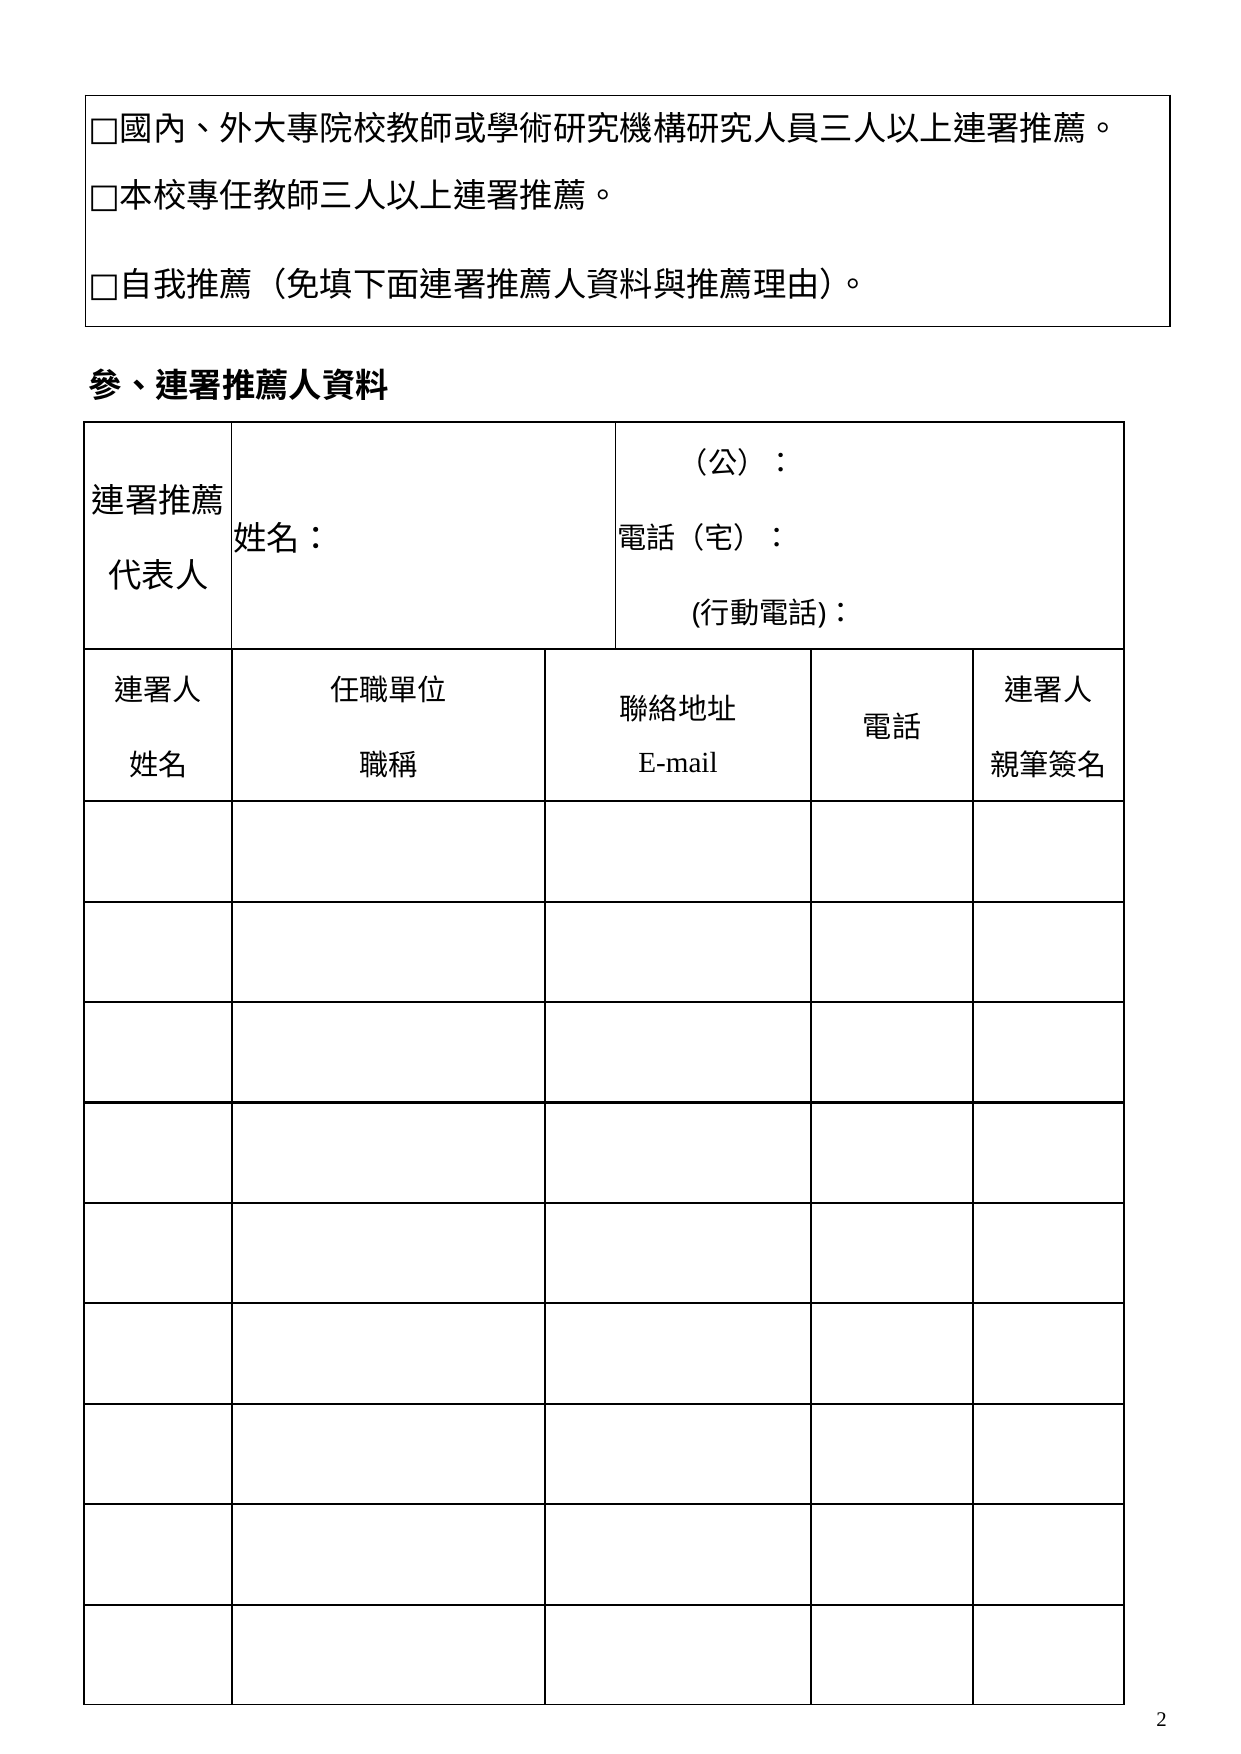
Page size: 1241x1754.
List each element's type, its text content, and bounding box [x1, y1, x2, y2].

table_cell [812, 1104, 972, 1202]
table_cell [974, 903, 1123, 1001]
table_cell [233, 1104, 544, 1202]
table_cell [233, 1405, 544, 1503]
table_cell [812, 1204, 972, 1302]
table_cell [233, 1003, 544, 1101]
table_cell [85, 1405, 231, 1503]
table_cell [974, 1104, 1123, 1202]
table_cell [812, 1505, 972, 1603]
table_cell [546, 1405, 810, 1503]
text 參、連署推薦人資料 [89, 346, 1166, 421]
table_cell [85, 1606, 231, 1704]
table_cell [974, 1003, 1123, 1101]
table_cell [546, 903, 810, 1001]
table_cell [546, 1606, 810, 1704]
table_cell [233, 1204, 544, 1302]
table_cell [974, 1405, 1123, 1503]
table_cell [546, 802, 810, 901]
table_cell [233, 903, 544, 1001]
table_cell [233, 1505, 544, 1603]
table_header （公）： 電話（宅）： (行動電話)： [616, 423, 1123, 648]
table_cell [546, 1104, 810, 1202]
table_cell [85, 1104, 231, 1202]
table_cell [85, 1204, 231, 1302]
table_cell 連署人 親筆簽名 [974, 650, 1123, 800]
table_cell 電話 [812, 650, 972, 800]
table_cell [812, 903, 972, 1001]
table_cell [812, 802, 972, 901]
table_cell [974, 1204, 1123, 1302]
table_cell [974, 1304, 1123, 1403]
table_cell [85, 903, 231, 1001]
table_cell 任職單位 職稱 [233, 650, 544, 800]
table_cell [974, 1606, 1123, 1704]
table_cell [812, 1606, 972, 1704]
table_cell [85, 802, 231, 901]
table_cell 聯絡地址 E-mail [546, 650, 810, 800]
table_header 姓名： [232, 423, 615, 648]
table_cell [233, 1304, 544, 1403]
table_cell [546, 1304, 810, 1403]
table_cell [85, 1003, 231, 1101]
table_cell [974, 1505, 1123, 1603]
table_cell [85, 1304, 231, 1403]
table_cell [812, 1405, 972, 1503]
table_cell [546, 1505, 810, 1603]
table_cell [546, 1204, 810, 1302]
table_cell [233, 1606, 544, 1704]
table_cell [812, 1003, 972, 1101]
table_cell [546, 1003, 810, 1101]
table_cell [233, 802, 544, 901]
table_header 連署推薦代表人 [85, 423, 231, 648]
table_cell [974, 802, 1123, 901]
table_cell [85, 1505, 231, 1603]
table_cell 連署人 姓名 [85, 650, 231, 800]
table_cell □國內、外大專院校教師或學術研究機構研究人員三人以上連署推薦。 □本校專任教師三人以上連署推薦。 □自我推薦（免填下面連署推薦人資料與推薦理由）。 [86, 96, 1169, 326]
table_cell [812, 1304, 972, 1403]
